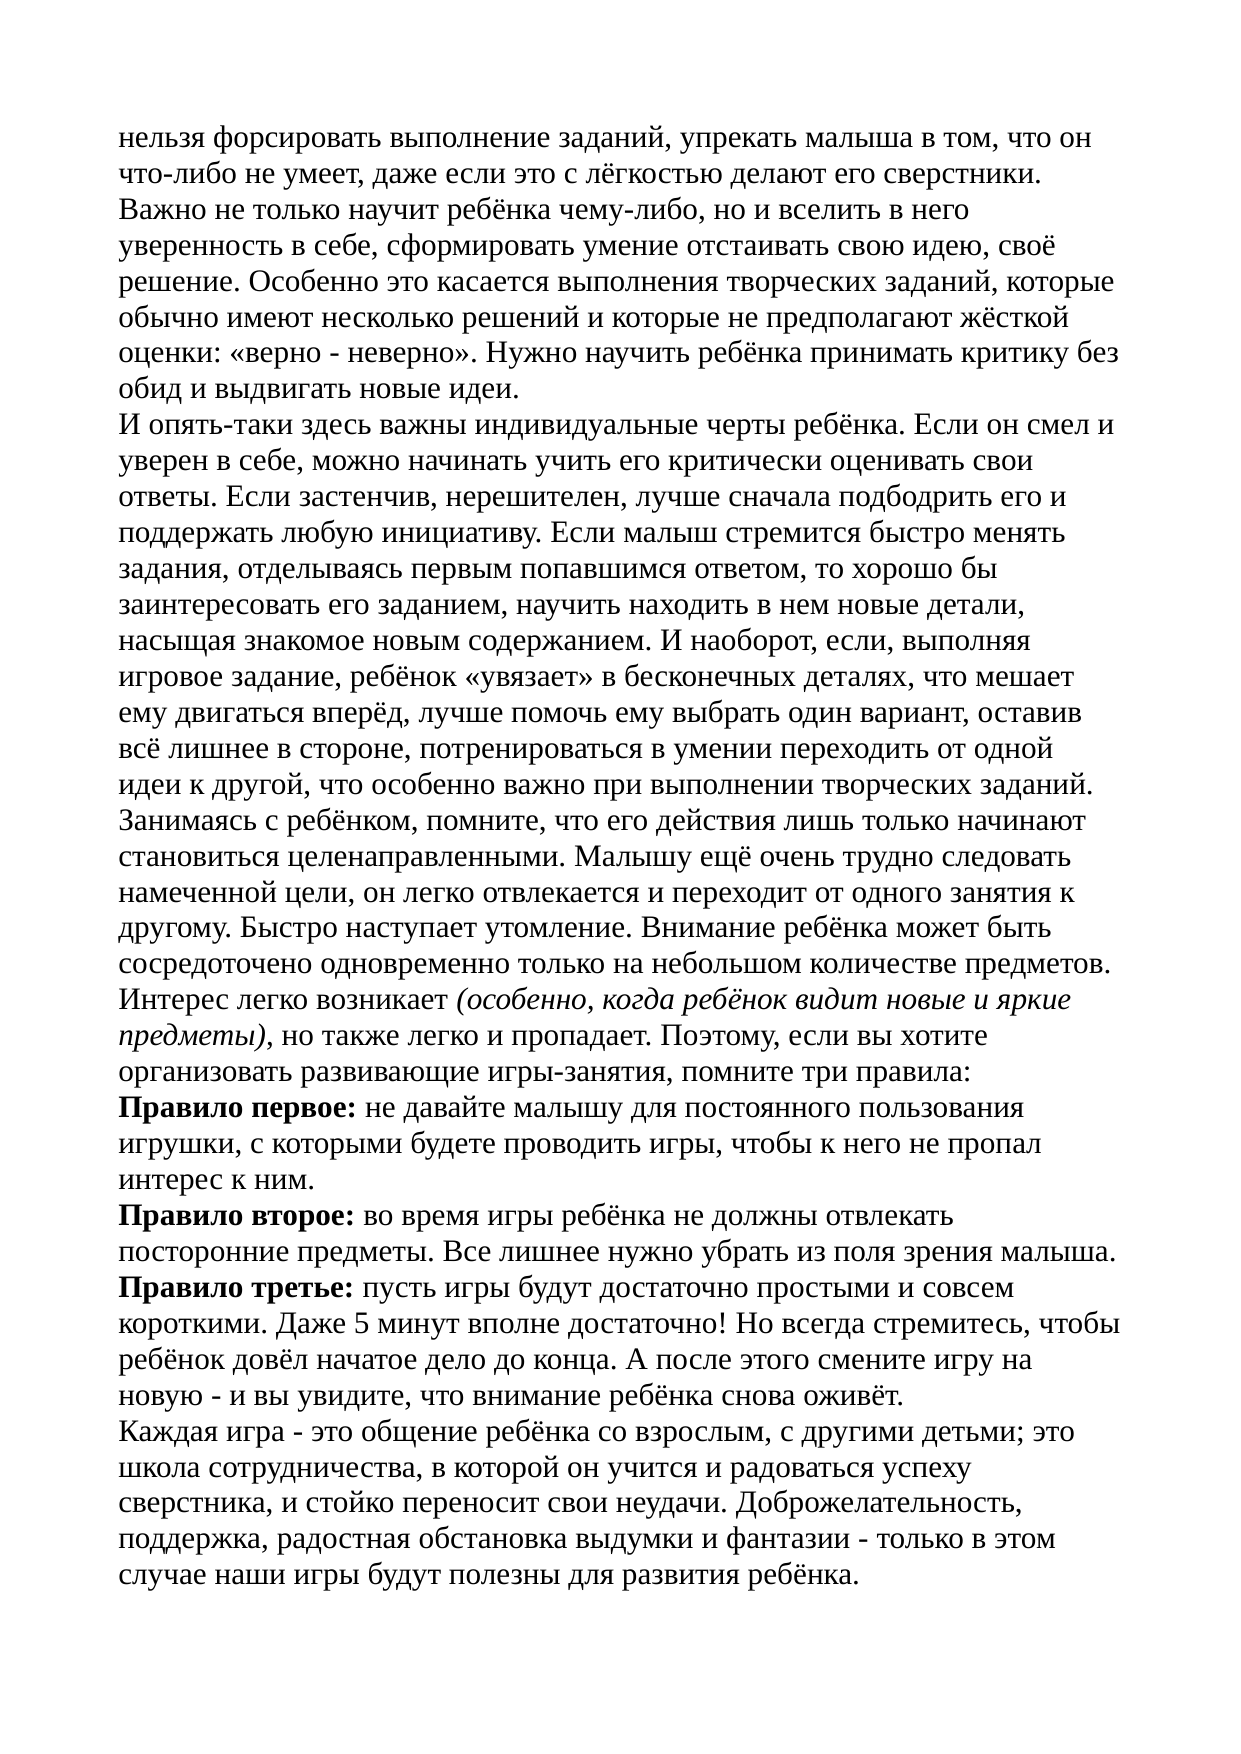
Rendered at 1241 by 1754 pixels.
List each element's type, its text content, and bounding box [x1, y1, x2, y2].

text Занимаясь с ребёнком, помните, что его действия лишь только начинают становиться целенаправленными. Малышу ещё очень трудно следовать намеченной цели, он легко отвлекается и переходит от одного занятия к другому. Быстро наступает утомление. Внимание ребёнка может быть сосредоточено одновременно только на небольшом количестве предметов. Интерес легко возникает (особенно, когда ребёнок видит новые и яркие предметы), но также легко и пропадает. Поэтому, если вы хотите организовать развивающие игры-занятия, помните три правила: [118, 801, 1122, 1088]
text Правило третье: пусть игры будут достаточно простыми и совсем короткими. Даже 5 минут вполне достаточно! Но всегда стремитесь, чтобы ребёнок довёл начатое дело до конца. А после этого смените игру на новую - и вы увидите, что внимание ребёнка снова оживёт. [118, 1268, 1122, 1412]
text Правило первое: не давайте малышу для постоянного пользования игрушки, с которыми будете проводить игры, чтобы к него не пропал интерес к ним. [118, 1088, 1122, 1196]
text Каждая игра - это общение ребёнка со взрослым, с другими детьми; это школа сотрудничества, в которой он учится и радоваться успеху сверстника, и стойко переносит свои неудачи. Доброжелательность, поддержка, радостная обстановка выдумки и фантазии - только в этом случае наши игры будут полезны для развития ребёнка. [118, 1412, 1122, 1592]
text нельзя форсировать выполнение заданий, упрекать малыша в том, что он что-либо не умеет, даже если это с лёгкостью делают его сверстники. [118, 118, 1122, 190]
text И опять-таки здесь важны индивидуальные черты ребёнка. Если он смел и уверен в себе, можно начинать учить его критически оценивать свои ответы. Если застенчив, нерешителен, лучше сначала подбодрить его и поддержать любую инициативу. Если малыш стремится быстро менять задания, отделываясь первым попавшимся ответом, то хорошо бы заинтересовать его заданием, научить находить в нем новые детали, насыщая знакомое новым содержанием. И наоборот, если, выполняя игровое задание, ребёнок «увязает» в бесконечных деталях, что мешает ему двигаться вперёд, лучше помочь ему выбрать один вариант, оставив всё лишнее в стороне, потренироваться в умении переходить от одной идеи к другой, что особенно важно при выполнении творческих заданий. [118, 406, 1122, 801]
text Важно не только научит ребёнка чему-либо, но и вселить в него уверенность в себе, сформировать умение отстаивать свою идею, своё решение. Особенно это касается выполнения творческих заданий, которые обычно имеют несколько решений и которые не предполагают жёсткой оценки: «верно - неверно». Нужно научить ребёнка принимать критику без обид и выдвигать новые идеи. [118, 190, 1122, 406]
text Правило второе: во время игры ребёнка не должны отвлекать посторонние предметы. Все лишнее нужно убрать из поля зрения малыша. [118, 1196, 1122, 1268]
